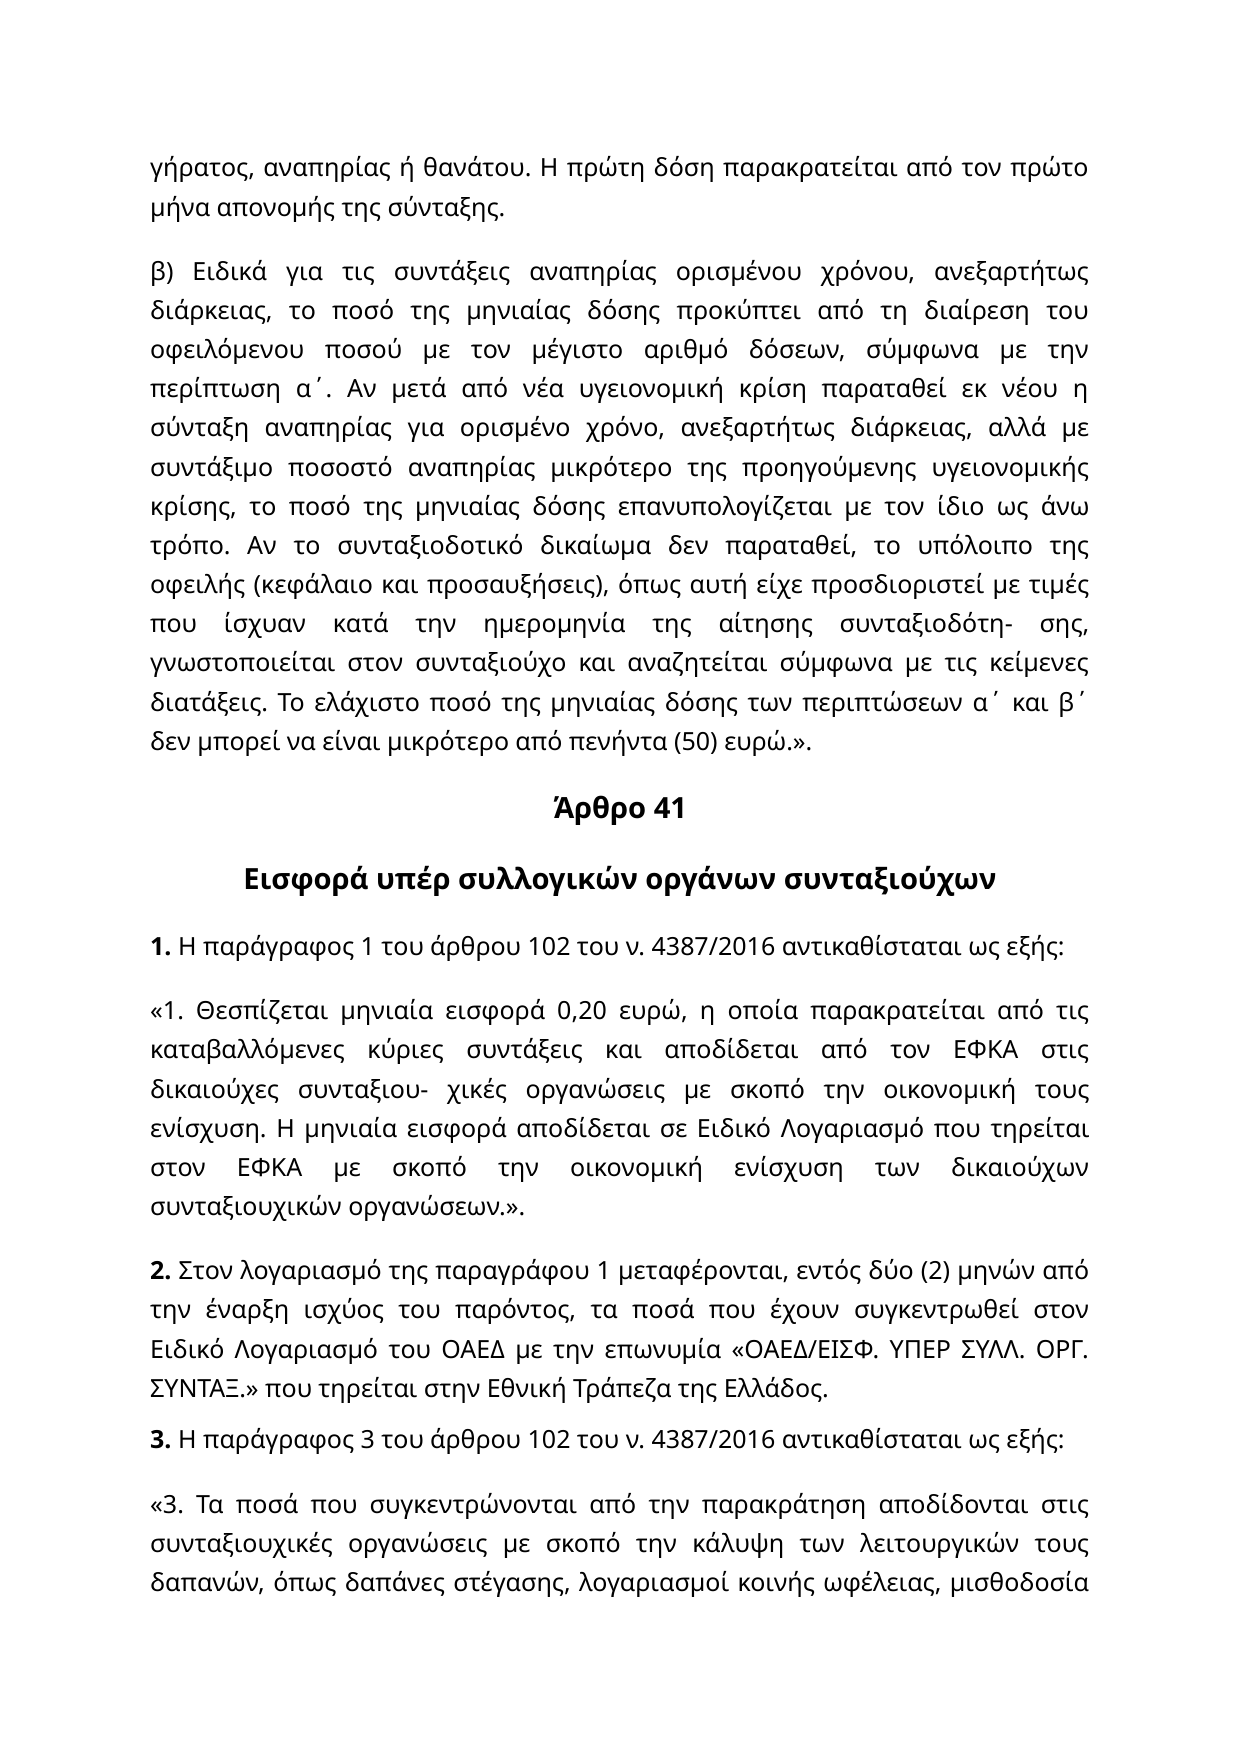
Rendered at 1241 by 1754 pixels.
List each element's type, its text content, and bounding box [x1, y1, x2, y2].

text «3. Τα ποσά που συγκεντρώνονται από την παρακράτηση αποδίδονται στις συνταξιουχικές οργανώσεις με σκοπό την κάλυψη των λειτουργικών τους δαπανών, όπως δαπάνες στέγασης, λογαριασμοί κοινής ωφέλειας, μισθοδοσία [150, 1486, 1090, 1599]
subtitle Άρθρο 41 [150, 787, 1090, 827]
text «1. Θεσπίζεται μηνιαία εισφορά 0,20 ευρώ, η οποία παρακρατείται από τις καταβαλλόμενες κύριες συντάξεις και αποδίδεται από τον ΕΦΚΑ στις δικαιούχες συνταξιου- χικές οργανώσεις με σκοπό την οικονομική τους ενίσχυση. Η μηνιαία εισφορά αποδίδεται σε Ειδικό Λογαριασμό που τηρείται στον ΕΦΚΑ με σκοπό την οικονομική ενίσχυση των δικαιούχων συνταξιουχικών οργανώσεων.». [150, 993, 1090, 1223]
text 1. Η παράγραφος 1 του άρθρου 102 του ν. 4387/2016 αντικαθίσταται ως εξής: [150, 929, 1090, 963]
text 3. Η παράγραφος 3 του άρθρου 102 του ν. 4387/2016 αντικαθίσταται ως εξής: [150, 1422, 1090, 1456]
subtitle Εισφορά υπέρ συλλογικών οργάνων συνταξιούχων [150, 858, 1090, 898]
text 2. Στον λογαριασμό της παραγράφου 1 μεταφέρονται, εντός δύο (2) μηνών από την έναρξη ισχύος του παρόντος, τα ποσά που έχουν συγκεντρωθεί στον Ειδικό Λογαριασμό του ΟΑΕΔ με την επωνυμία «ΟΑΕΔ/ΕΙΣΦ. ΥΠΕΡ ΣΥΛΛ. ΟΡΓ. ΣΥΝΤΑΞ.» που τηρείται στην Εθνική Τράπεζα της Ελλάδος. [150, 1253, 1090, 1404]
text β) Ειδικά για τις συντάξεις αναπηρίας ορισμένου χρόνου, ανεξαρτήτως διάρκειας, το ποσό της μηνιαίας δόσης προκύπτει από τη διαίρεση του οφειλόμενου ποσού με τον μέγιστο αριθμό δόσεων, σύμφωνα με την περίπτωση α΄. Αν μετά από νέα υγειονομική κρίση παραταθεί εκ νέου η σύνταξη αναπηρίας για ορισμένο χρόνο, ανεξαρτήτως διάρκειας, αλλά με συντάξιμο ποσοστό αναπηρίας μικρότερο της προηγούμενης υγειονομικής κρίσης, το ποσό της μηνιαίας δόσης επανυπολογίζεται με τον ίδιο ως άνω τρόπο. Αν το συνταξιοδοτικό δικαίωμα δεν παραταθεί, το υπόλοιπο της οφειλής (κεφάλαιο και προσαυξήσεις), όπως αυτή είχε προσδιοριστεί με τιμές που ίσχυαν κατά την ημερομηνία της αίτησης συνταξιοδότη- σης, γνωστοποιείται στον συνταξιούχο και αναζητείται σύμφωνα με τις κείμενες διατάξεις. Το ελάχιστο ποσό της μηνιαίας δόσης των περιπτώσεων α΄ και β΄ δεν μπορεί να είναι μικρότερο από πενήντα (50) ευρώ.». [150, 253, 1090, 757]
text γήρατος, αναπηρίας ή θανάτου. Η πρώτη δόση παρακρατείται από τον πρώτο μήνα απονομής της σύνταξης. [150, 150, 1090, 223]
